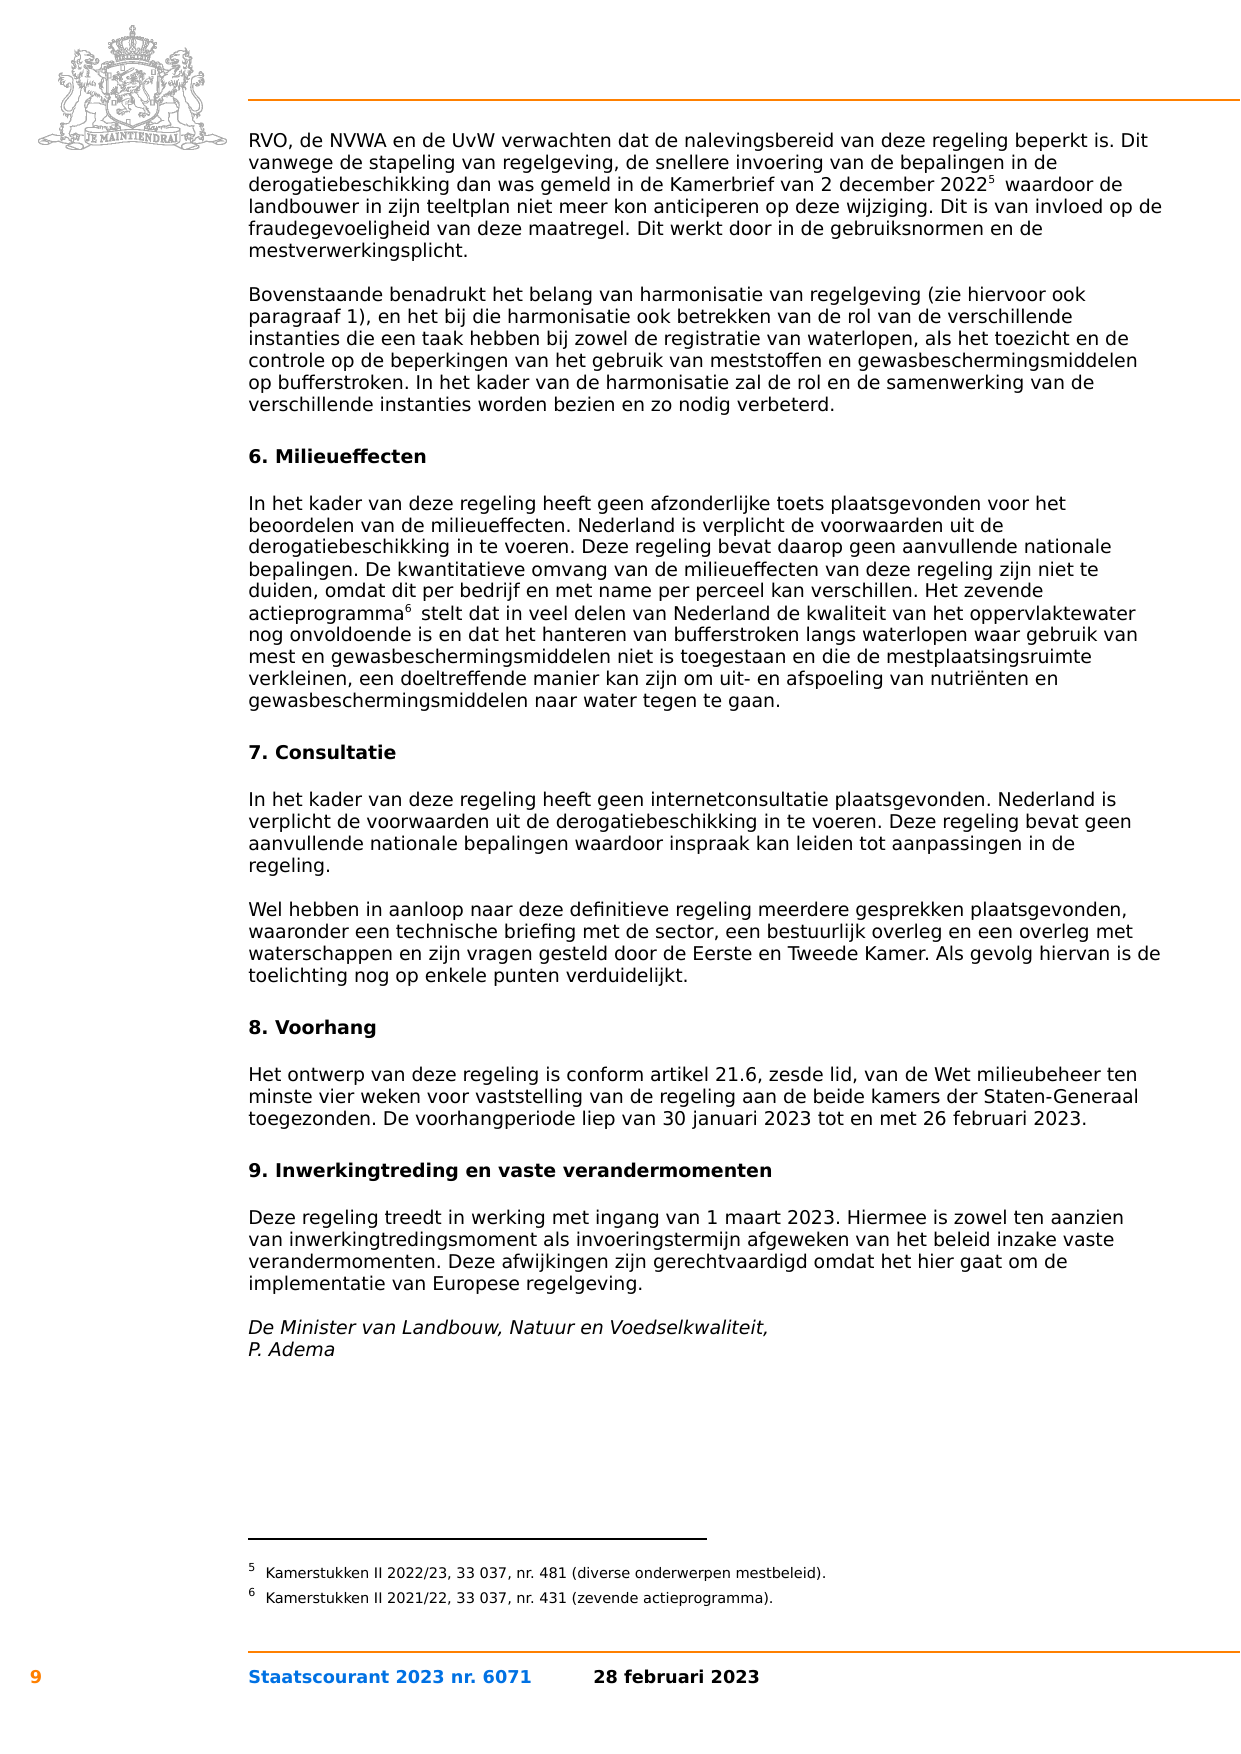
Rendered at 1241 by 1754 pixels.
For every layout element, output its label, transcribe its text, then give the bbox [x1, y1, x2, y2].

text Bovenstaande benadrukt het belang van harmonisatie van regelgeving (zie hiervoor ook paragraaf 1), en het bij die harmonisatie ook betrekken van de rol van de verschillende instanties die een taak hebben bij zowel de registratie van waterlopen, als het toezicht en de controle op de beperkingen van het gebruik van meststoffen en gewasbeschermingsmiddelen op bufferstroken. In het kader van de harmonisatie zal de rol en de samenwerking van de verschillende instanties worden bezien en zo nodig verbeterd. [248, 284, 1163, 416]
picture [38, 25, 227, 150]
subtitle 7. Consultatie [248, 742, 1163, 764]
text Deze regeling treedt in werking met ingang van 1 maart 2023. Hiermee is zowel ten aanzien van inwerkingtredingsmoment als invoeringstermijn afgeweken van het beleid inzake vaste verandermomenten. Deze afwijkingen zijn gerechtvaardigd omdat het hier gaat om de implementatie van Europese regelgeving. [248, 1207, 1163, 1295]
text Het ontwerp van deze regeling is conform artikel 21.6, zesde lid, van de Wet milieubeheer ten minste vier weken voor vaststelling van de regeling aan de beide kamers der Staten-Generaal toegezonden. De voorhangperiode liep van 30 januari 2023 tot en met 26 februari 2023. [248, 1064, 1163, 1130]
subtitle 9. Inwerkingtreding en vaste verandermomenten [248, 1160, 1163, 1182]
text De Minister van Landbouw, Natuur en Voedselkwaliteit, P. Adema [248, 1317, 1163, 1361]
text In het kader van deze regeling heeft geen internetconsultatie plaatsgevonden. Nederland is verplicht de voorwaarden uit de derogatiebeschikking in te voeren. Deze regeling bevat geen aanvullende nationale bepalingen waardoor inspraak kan leiden tot aanpassingen in de regeling. [248, 789, 1163, 877]
text RVO, de NVWA en de UvW verwachten dat de nalevingsbereid van deze regeling beperkt is. Dit vanwege de stapeling van regelgeving, de snellere invoering van de bepalingen in de derogatiebeschikking dan was gemeld in de Kamerbrief van 2 december 2022 waardoor de landbouwer in zijn teeltplan niet meer kon anticiperen op deze wijziging. Dit is van invloed op de fraudegevoeligheid van deze maatregel. Dit werkt door in de gebruiksnormen en de mestverwerkingsplicht. [248, 130, 1163, 262]
subtitle 8. Voorhang [248, 1017, 1163, 1039]
subtitle 6. Milieueffecten [248, 446, 1163, 467]
text In het kader van deze regeling heeft geen afzonderlijke toets plaatsgevonden voor het beoordelen van de milieueffecten. Nederland is verplicht de voorwaarden uit de derogatiebeschikking in te voeren. Deze regeling bevat daarop geen aanvullende nationale bepalingen. De kwantitatieve omvang van de milieueffecten van deze regeling zijn niet te duiden, omdat dit per bedrijf en met name per perceel kan verschillen. Het zevende actieprogramma stelt dat in veel delen van Nederland de kwaliteit van het oppervlaktewater nog onvoldoende is en dat het hanteren van bufferstroken langs waterlopen waar gebruik van mest en gewasbeschermingsmiddelen niet is toegestaan en die de mestplaatsingsruimte verkleinen, een doeltreffende manier kan zijn om uit- en afspoeling van nutriënten en gewasbeschermingsmiddelen naar water tegen te gaan. [248, 492, 1163, 712]
text Kamerstukken II 2021/22, 33 037, nr. 431 (zevende actieprogramma). [248, 1586, 1163, 1608]
text Kamerstukken II 2022/23, 33 037, nr. 481 (diverse onderwerpen mestbeleid). [248, 1561, 1163, 1583]
text Wel hebben in aanloop naar deze definitieve regeling meerdere gesprekken plaatsgevonden, waaronder een technische briefing met de sector, een bestuurlijk overleg en een overleg met waterschappen en zijn vragen gesteld door de Eerste en Tweede Kamer. Als gevolg hiervan is de toelichting nog op enkele punten verduidelijkt. [248, 899, 1163, 987]
